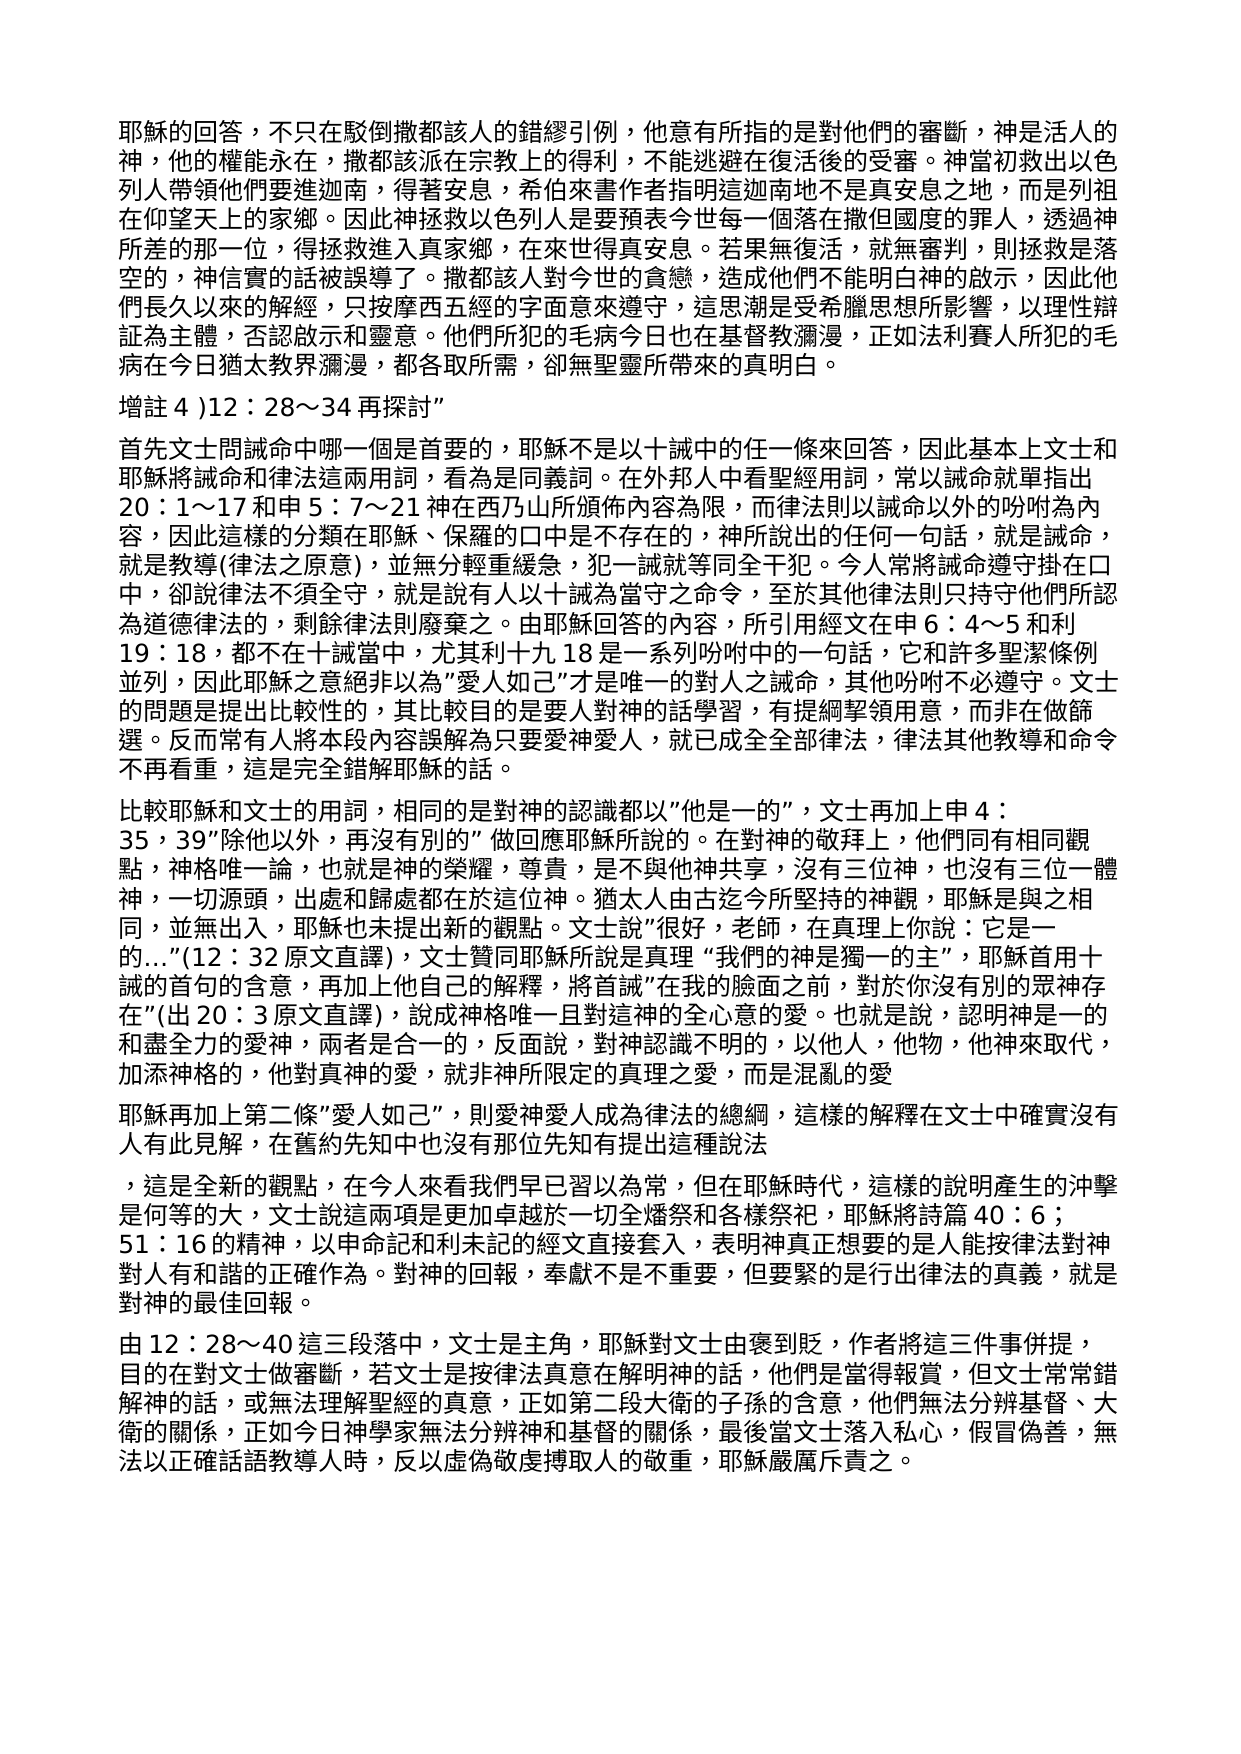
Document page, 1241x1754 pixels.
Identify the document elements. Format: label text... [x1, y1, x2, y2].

text 由12：28～40這三段落中，文士是主角，耶穌對文士由褒到貶，作者將這三件事併提，目的在對文士做審斷，若文士是按律法真意在解明神的話，他們是當得報賞，但文士常常錯解神的話，或無法理解聖經的真意，正如第二段大衛的子孫的含意，他們無法分辨基督、大衛的關係，正如今日神學家無法分辨神和基督的關係，最後當文士落入私心，假冒偽善，無法以正確話語教導人時，反以虛偽敬虔搏取人的敬重，耶穌嚴厲斥責之。 [118, 1331, 1122, 1476]
text 比較耶穌和文士的用詞，相同的是對神的認識都以”他是一的”，文士再加上申4：35，39”除他以外，再沒有別的” 做回應耶穌所說的。在對神的敬拜上，他們同有相同觀點，神格唯一論，也就是神的榮耀，尊貴，是不與他神共享，沒有三位神，也沒有三位一體神，一切源頭，出處和歸處都在於這位神。猶太人由古迄今所堅持的神觀，耶穌是與之相同，並無出入，耶穌也未提出新的觀點。文士說”很好，老師，在真理上你說：它是一的…”(12：32原文直譯)，文士贊同耶穌所說是真理 “我們的神是獨一的主”，耶穌首用十誡的首句的含意，再加上他自己的解釋，將首誡”在我的臉面之前，對於你沒有別的眾神存在”(出20：3原文直譯)，說成神格唯一且對這神的全心意的愛。也就是說，認明神是一的和盡全力的愛神，兩者是合一的，反面說，對神認識不明的，以他人，他物，他神來取代，加添神格的，他對真神的愛，就非神所限定的真理之愛，而是混亂的愛 [118, 797, 1122, 1089]
text 增註4 )12：28～34再探討” [118, 393, 1122, 422]
text 首先文士問誡命中哪一個是首要的，耶穌不是以十誡中的任一條來回答，因此基本上文士和耶穌將誡命和律法這兩用詞，看為是同義詞。在外邦人中看聖經用詞，常以誡命就單指出20：1～17和申5：7～21神在西乃山所頒佈內容為限，而律法則以誡命以外的吩咐為內容，因此這樣的分類在耶穌、保羅的口中是不存在的，神所說出的任何一句話，就是誡命，就是教導(律法之原意)，並無分輕重緩急，犯一誡就等同全干犯。今人常將誡命遵守掛在口中，卻說律法不須全守，就是說有人以十誡為當守之命令，至於其他律法則只持守他們所認為道德律法的，剩餘律法則廢棄之。由耶穌回答的內容，所引用經文在申6：4～5和利19：18，都不在十誡當中，尤其利十九18是一系列吩咐中的一句話，它和許多聖潔條例並列，因此耶穌之意絕非以為”愛人如己”才是唯一的對人之誡命，其他吩咐不必遵守。文士的問題是提出比較性的，其比較目的是要人對神的話學習，有提綱挈領用意，而非在做篩選。反而常有人將本段內容誤解為只要愛神愛人，就已成全全部律法，律法其他教導和命令不再看重，這是完全錯解耶穌的話。 [118, 435, 1122, 785]
text ，這是全新的觀點，在今人來看我們早已習以為常，但在耶穌時代，這樣的說明產生的沖擊是何等的大，文士說這兩項是更加卓越於一切全燔祭和各樣祭祀，耶穌將詩篇40：6；51：16的精神，以申命記和利未記的經文直接套入，表明神真正想要的是人能按律法對神對人有和諧的正確作為。對神的回報，奉獻不是不重要，但要緊的是行出律法的真義，就是對神的最佳回報。 [118, 1172, 1122, 1318]
text 耶穌的回答，不只在駁倒撒都該人的錯繆引例，他意有所指的是對他們的審斷，神是活人的神，他的權能永在，撒都該派在宗教上的得利，不能逃避在復活後的受審。神當初救出以色列人帶領他們要進迦南，得著安息，希伯來書作者指明這迦南地不是真安息之地，而是列祖在仰望天上的家鄉。因此神拯救以色列人是要預表今世每一個落在撒但國度的罪人，透過神所差的那一位，得拯救進入真家鄉，在來世得真安息。若果無復活，就無審判，則拯救是落空的，神信實的話被誤導了。撒都該人對今世的貪戀，造成他們不能明白神的啟示，因此他們長久以來的解經，只按摩西五經的字面意來遵守，這思潮是受希臘思想所影響，以理性辯証為主體，否認啟示和靈意。他們所犯的毛病今日也在基督教瀰漫，正如法利賽人所犯的毛病在今日猶太教界瀰漫，都各取所需，卻無聖靈所帶來的真明白。 [118, 118, 1122, 381]
text 耶穌再加上第二條”愛人如己”，則愛神愛人成為律法的總綱，這樣的解釋在文士中確實沒有人有此見解，在舊約先知中也沒有那位先知有提出這種說法 [118, 1101, 1122, 1160]
